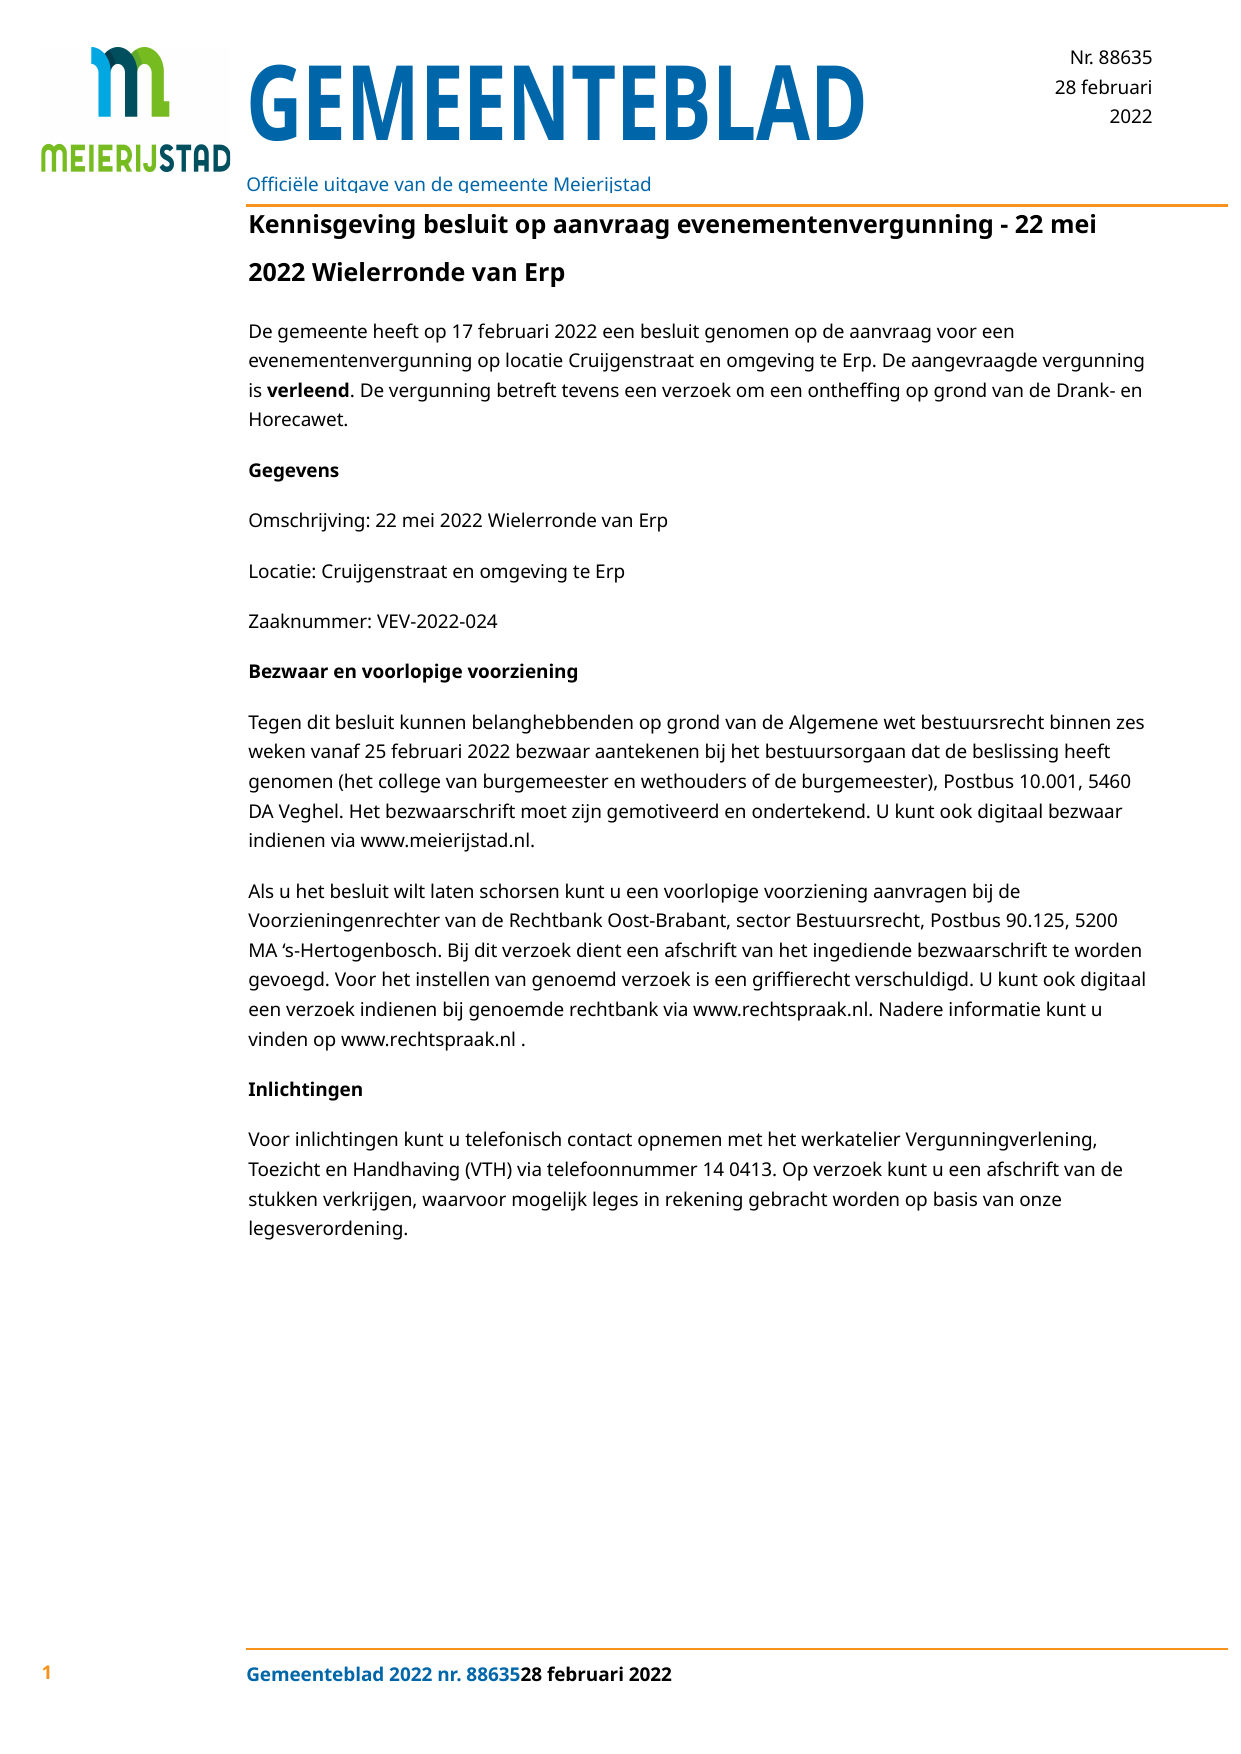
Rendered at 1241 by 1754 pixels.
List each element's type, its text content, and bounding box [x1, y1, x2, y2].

text Locatie: Cruijgenstraat en omgeving te Erp [248, 558, 1152, 584]
text Kennisgeving besluit op aanvraag evenementenvergunning - 22 mei 2022 Wielerronde van Erp [248, 207, 1152, 288]
text Zaaknummer: VEV-2022-024 [248, 608, 1152, 634]
text Bezwaar en voorlopige voorziening [248, 659, 1152, 684]
text Voor inlichtingen kunt u telefonisch contact opnemen met het werkatelier Vergunningverlening, Toezicht en Handhaving (VTH) via telefoonnummer 14 0413. Op verzoek kunt u een afschrift van de stukken verkrijgen, waarvoor mogelijk leges in rekening gebracht worden op basis van onze legesverordening. [248, 1127, 1152, 1241]
text De gemeente heeft op 17 februari 2022 een besluit genomen op de aanvraag voor een evenementenvergunning op locatie Cruijgenstraat en omgeving te Erp. De aangevraagde vergunning is verleend. De vergunning betreft tevens een verzoek om een ontheffing op grond van de Drank- en Horecawet. [248, 318, 1152, 432]
picture [41, 47, 231, 172]
text Omschrijving: 22 mei 2022 Wielerronde van Erp [248, 507, 1152, 533]
text Tegen dit besluit kunnen belanghebbenden op grond van de Algemene wet bestuursrecht binnen zes weken vanaf 25 februari 2022 bezwaar aantekenen bij het bestuursorgaan dat de beslissing heeft genomen (het college van burgemeester en wethouders of de burgemeester), Postbus 10.001, 5460 DA Veghel. Het bezwaarschrift moet zijn gemotiveerd en ondertekend. U kunt ook digitaal bezwaar indienen via www.meierijstad.nl. [248, 709, 1152, 853]
text Gegevens [248, 457, 1152, 483]
text Als u het besluit wilt laten schorsen kunt u een voorlopige voorziening aanvragen bij de Voorzieningenrechter van de Rechtbank Oost-Brabant, sector Bestuursrecht, Postbus 90.125, 5200 MA ‘s-Hertogenbosch. Bij dit verzoek dient een afschrift van het ingediende bezwaarschrift te worden gevoegd. Voor het instellen van genoemd verzoek is een griffierecht verschuldigd. U kunt ook digitaal een verzoek indienen bij genoemde rechtbank via www.rechtspraak.nl. Nadere informatie kunt u vinden op www.rechtspraak.nl . [248, 878, 1152, 1052]
text Inlichtingen [248, 1076, 1152, 1102]
